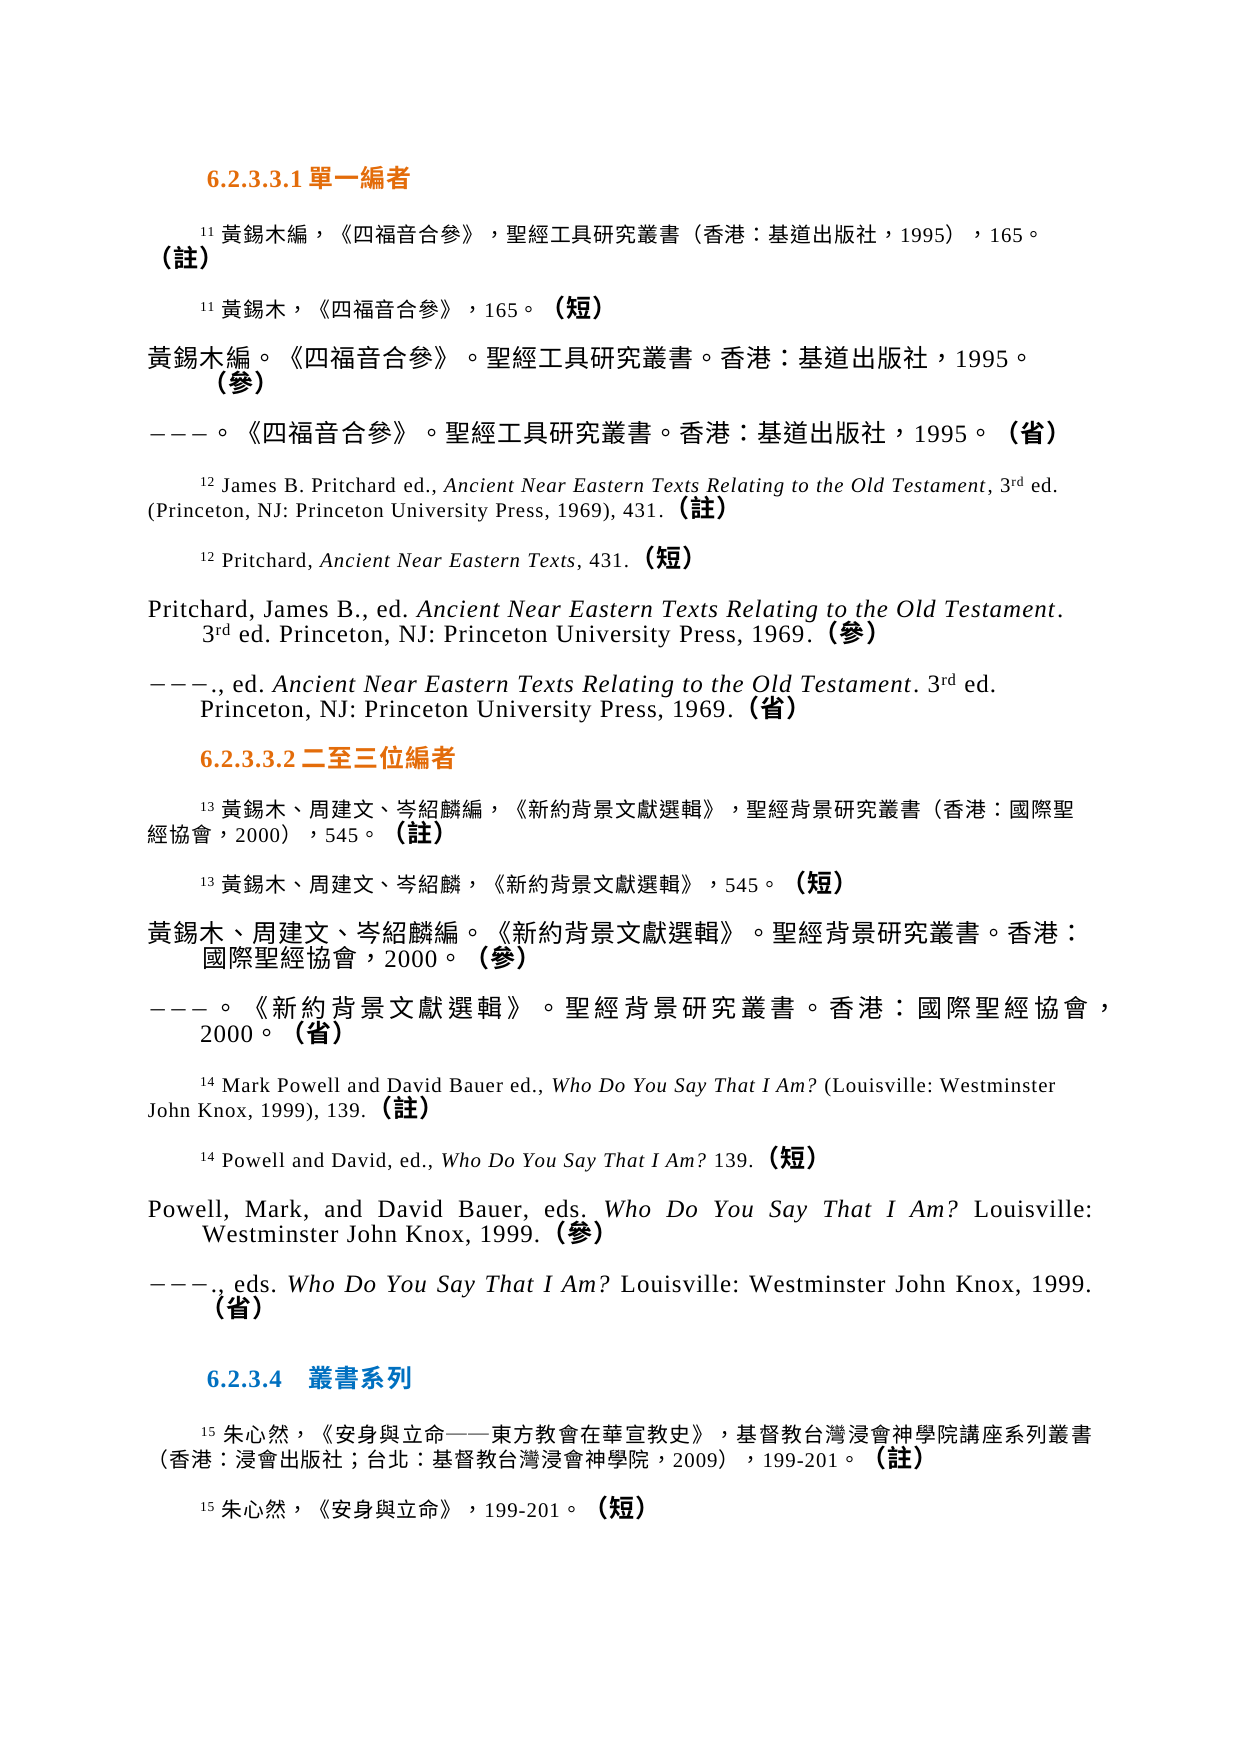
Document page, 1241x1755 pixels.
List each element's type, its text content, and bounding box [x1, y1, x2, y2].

text 15 朱心然，《安身與立命──東方教會在華宣教史》，基督教台灣浸會神學院講座系列叢書（香港：浸會出版社；台北：基督教台灣浸會神學院，2009），199-201。（註） [148, 1423, 1093, 1473]
text 12 Pritchard, Ancient Near Eastern Texts, 431.（短） [148, 548, 1093, 573]
text 15 朱心然，《安身與立命》，199-201。（短） [148, 1498, 1093, 1523]
text 黃錫木、周建文、岑紹麟編。《新約背景文獻選輯》。聖經背景研究叢書。香港：國際聖經協會，2000。（參） [148, 923, 1093, 973]
text 黃錫木編。《四福音合參》。聖經工具研究叢書。香港：基道出版社，1995。（參） [148, 348, 1093, 398]
text 6.2.3.3.2二至三位編者 [148, 748, 1093, 773]
text 14 Powell and David, ed., Who Do You Say That I Am? 139.（短） [148, 1148, 1093, 1173]
text 11 黃錫木，《四福音合參》，165。（短） [148, 298, 1093, 323]
text Pritchard, James B., ed. Ancient Near Eastern Texts Relating to the Old Testament. 3rd ed. Princeton, NJ: Princeton University Press, 1969.（參） [148, 598, 1093, 648]
text ., eds. Who Do You Say That I Am? Louisville: Westminster John Knox, 1999.（省） [148, 1273, 1093, 1323]
text 。《四福音合參》。聖經工具研究叢書。香港：基道出版社，1995。（省） [148, 423, 1093, 448]
text Powell, Mark, and David Bauer, eds. Who Do You Say That I Am? Louisville: Westminster John Knox, 1999.（參） [148, 1198, 1093, 1248]
text 6.2.3.3.1單一編者 [207, 148, 1093, 198]
text 12 James B. Pritchard ed., Ancient Near Eastern Texts Relating to the Old Testament, 3rd ed. (Princeton, NJ: Princeton University Press, 1969), 431.（註） [148, 473, 1093, 523]
text ., ed. Ancient Near Eastern Texts Relating to the Old Testament. 3rd ed. Princeton, NJ: Princeton University Press, 1969.（省） [148, 673, 1093, 723]
text 14 Mark Powell and David Bauer ed., Who Do You Say That I Am? (Louisville: Westminster John Knox, 1999), 139.（註） [148, 1073, 1093, 1123]
text 。《新約背景文獻選輯》。聖經背景研究叢書。香港：國際聖經協會，2000。（省） [148, 998, 1093, 1048]
text 13 黃錫木、周建文、岑紹麟編，《新約背景文獻選輯》，聖經背景研究叢書（香港：國際聖經協會，2000），545。（註） [148, 798, 1093, 848]
text 6.2.3.4 叢書系列 [207, 1348, 1093, 1398]
text 13 黃錫木、周建文、岑紹麟，《新約背景文獻選輯》，545。（短） [148, 873, 1093, 898]
text 11 黃錫木編，《四福音合參》，聖經工具研究叢書（香港：基道出版社，1995），165。（註） [148, 223, 1093, 273]
